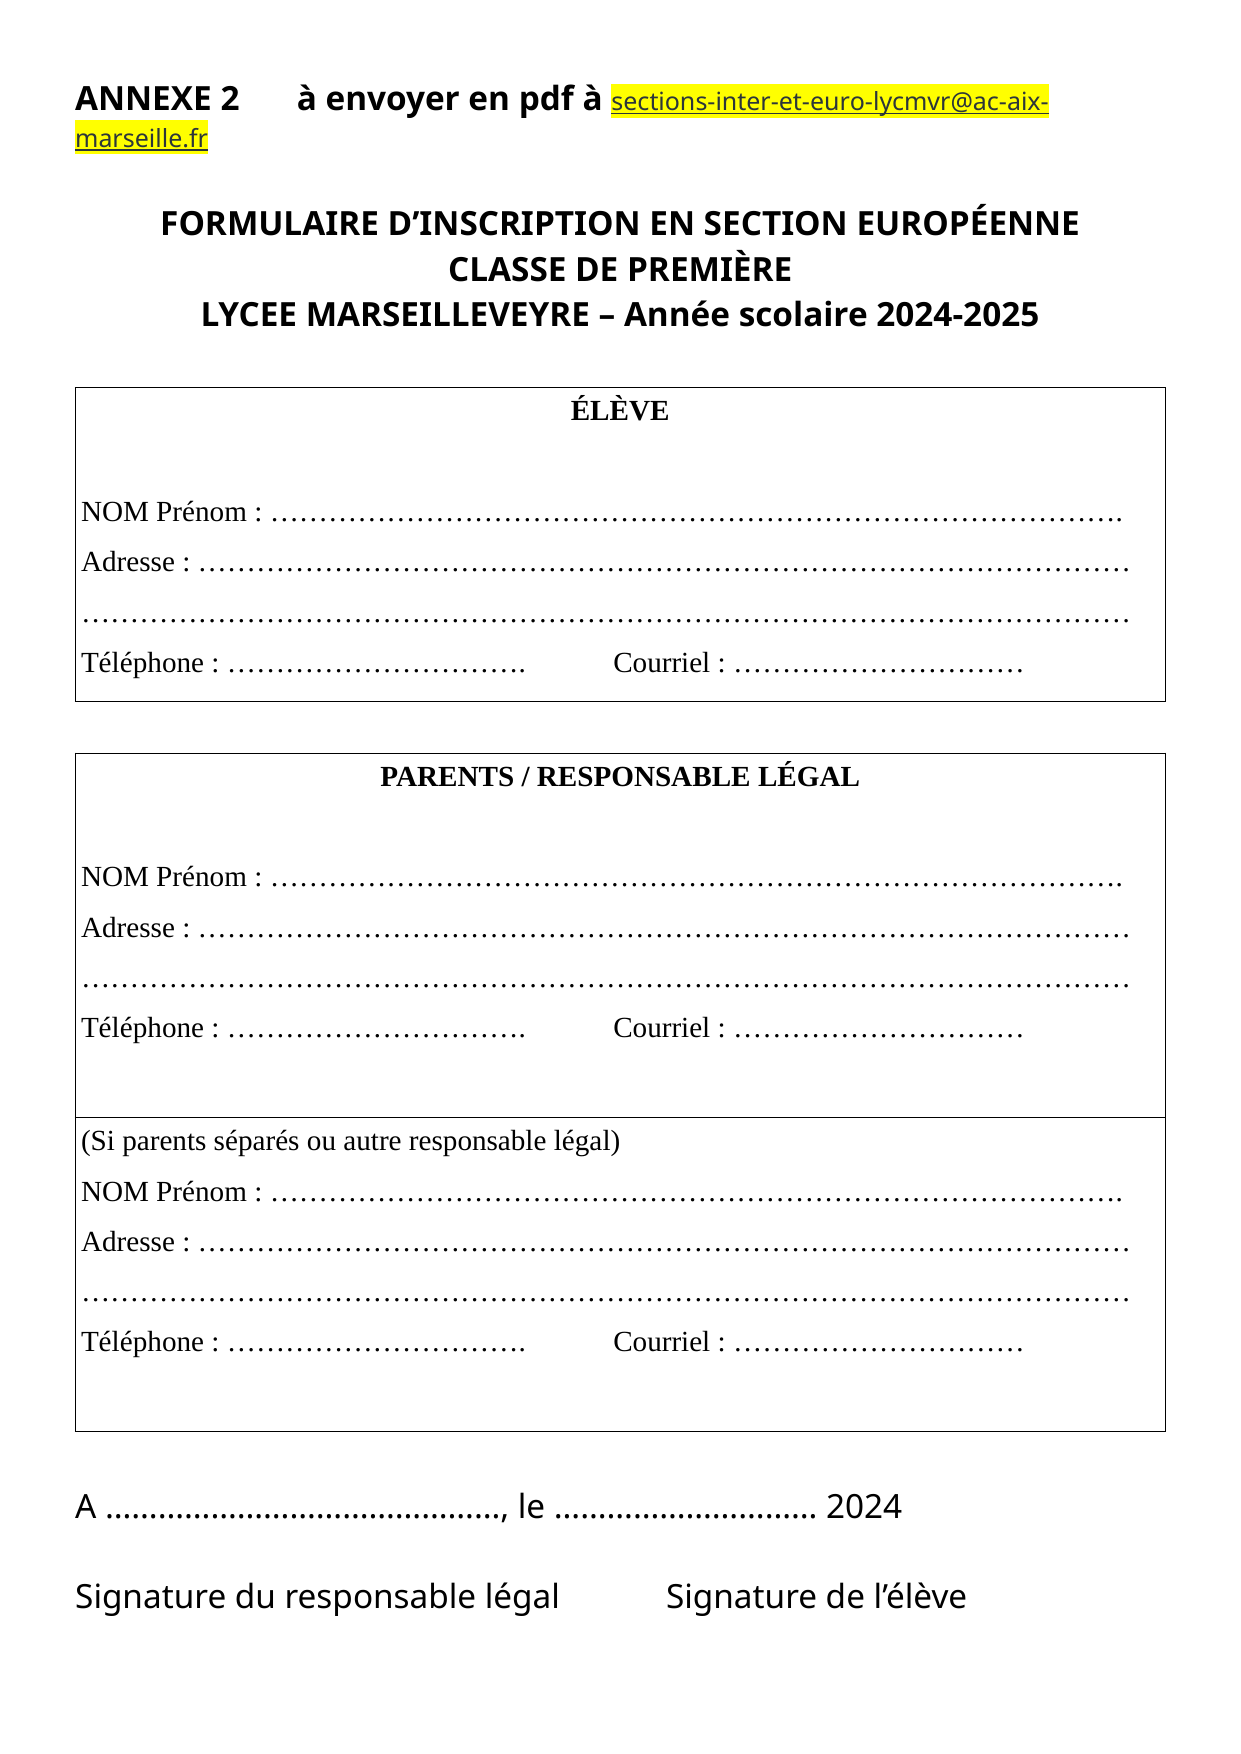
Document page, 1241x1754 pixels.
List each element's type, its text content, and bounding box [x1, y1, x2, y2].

text A ………………………………………, le ………………………… 2024 [75, 1482, 1165, 1528]
text Signature du responsable légal Signature de l’élève [75, 1573, 1165, 1619]
table_header PARENTS / RESPONSABLE LÉGAL NOM Prénom : ……………………………………………………………………………. Adresse : …………………………………………………………………………………… ……………………………………………………………………………………………… Téléphone : …………………………. Courriel : ………………………… [76, 754, 1165, 1117]
table_header (Si parents séparés ou autre responsable légal) NOM Prénom : ……………………………………………………………………………. Adresse : …………………………………………………………………………………… ……………………………………………………………………………………………… Téléphone : …………………………. Courriel : ………………………… [76, 1118, 1165, 1431]
text LYCEE MARSEILLEVEYRE – Année scolaire 2024-2025 [75, 291, 1165, 336]
table_header ÉLÈVE NOM Prénom : ……………………………………………………………………………. Adresse : …………………………………………………………………………………… ……………………………………………………………………………………………… Téléphone : …………………………. Courriel : ………………………… [76, 388, 1165, 701]
text ANNEXE 2 à envoyer en pdf à sections-inter-et-euro-lycmvr@ac-aix-marseille.fr [75, 75, 1165, 154]
text FORMULAIRE D’INSCRIPTION EN SECTION EUROPÉENNE [75, 200, 1165, 245]
text CLASSE DE PREMIÈRE [75, 245, 1165, 291]
